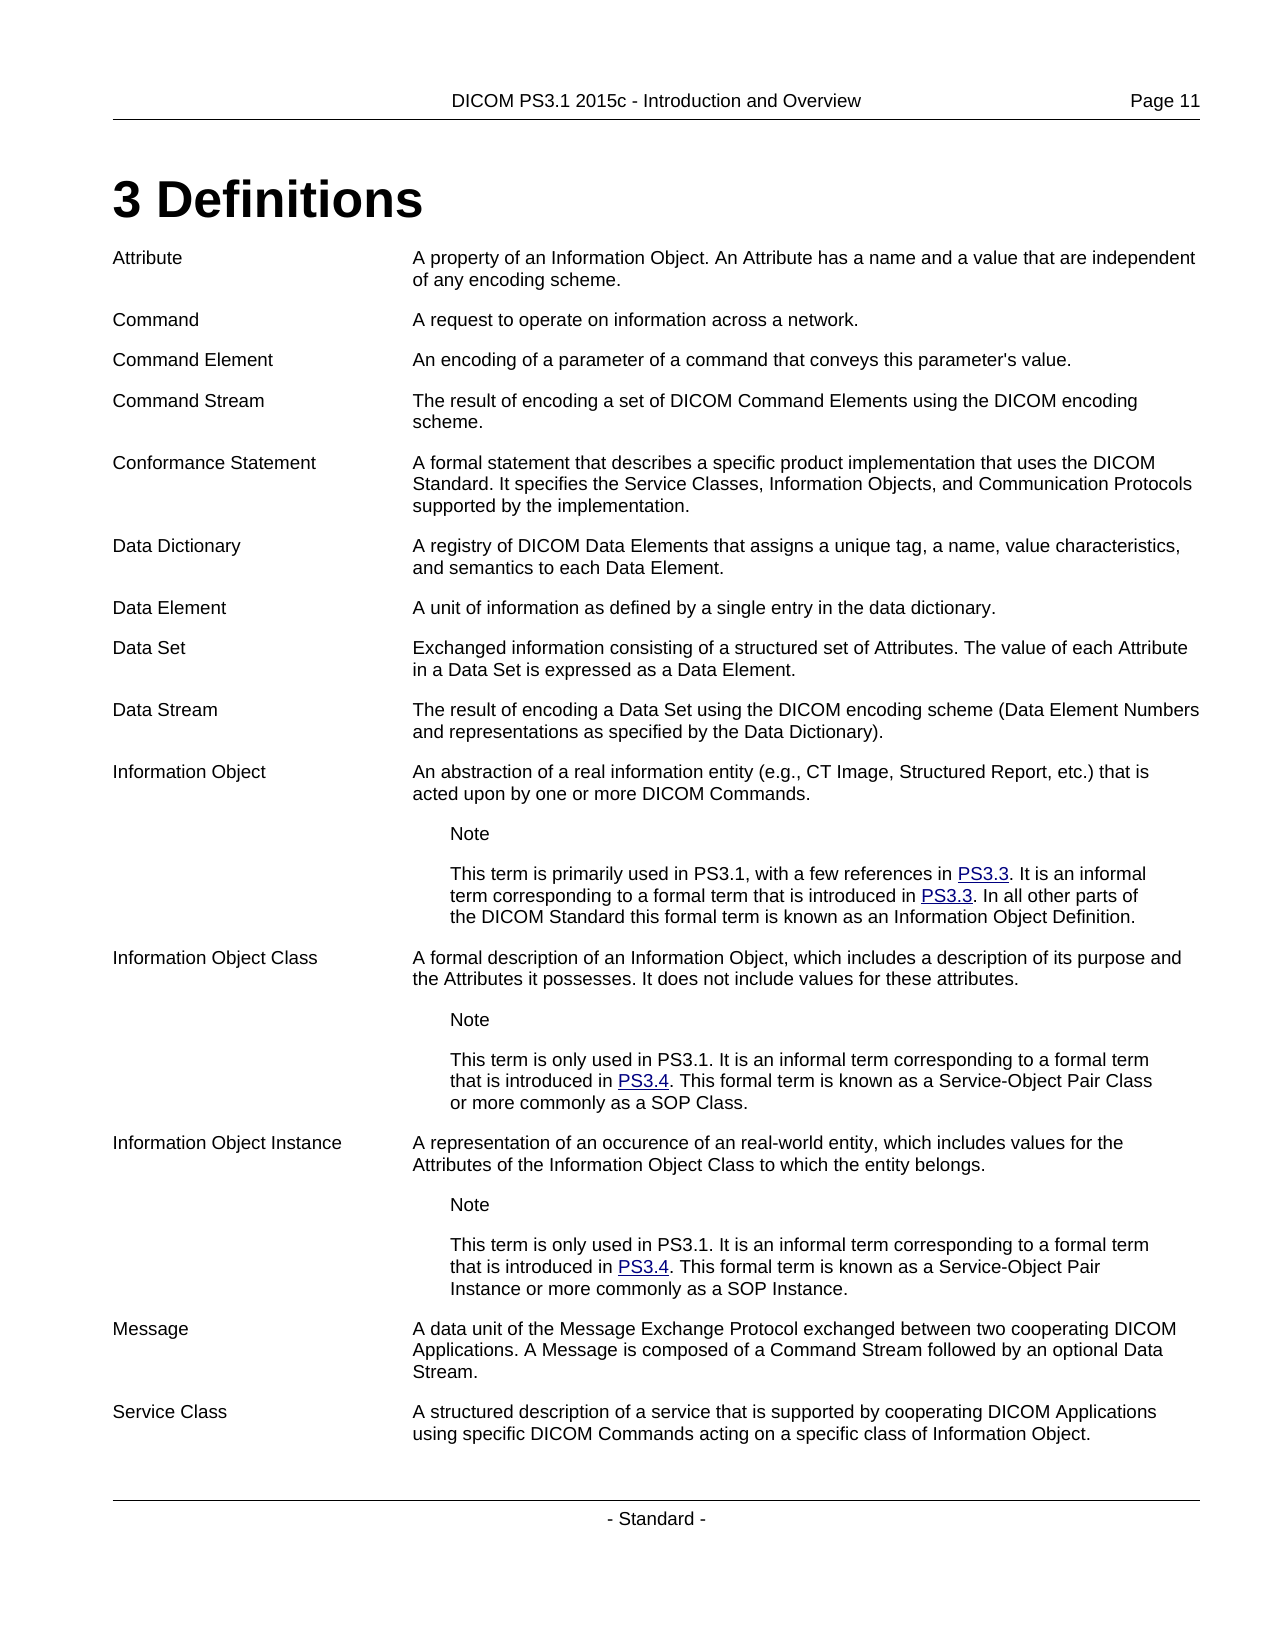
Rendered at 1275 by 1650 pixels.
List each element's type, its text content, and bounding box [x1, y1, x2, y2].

text Note [450, 1008, 1162, 1030]
text Message A data unit of the Message Exchange Protocol exchanged between two cooperating DICOM Applications. A Message is composed of a Command Stream followed by an optional Data Stream. [112, 1318, 1200, 1382]
text Service Class A structured description of a service that is supported by cooperating DICOM Applications using specific DICOM Commands acting on a specific class of Information Object. [112, 1401, 1200, 1444]
text This term is only used in PS3.1. It is an informal term corresponding to a formal term that is introduced in PS3.4. This formal term is known as a Service-Object Pair Instance or more commonly as a SOP Instance. [450, 1234, 1162, 1299]
text Data Set Exchanged information consisting of a structured set of Attributes. The value of each Attribute in a Data Set is expressed as a Data Element. [112, 637, 1200, 680]
text Command Element An encoding of a parameter of a command that conveys this parameter's value. [112, 349, 1200, 371]
text This term is primarily used in PS3.1, with a few references in PS3.3. It is an informal term corresponding to a formal term that is introduced in PS3.3. In all other parts of the DICOM Standard this formal term is known as an Information Object Definition. [450, 863, 1162, 928]
text Data Dictionary A registry of DICOM Data Elements that assigns a unique tag, a name, value characteristics, and semantics to each Data Element. [112, 535, 1200, 578]
text Command A request to operate on information across a network. [112, 309, 1200, 331]
text Information Object Instance A representation of an occurence of an real-world entity, which includes values for the Attributes of the Information Object Class to which the entity belongs. [112, 1132, 1200, 1175]
text Data Element A unit of information as defined by a single entry in the data dictionary. [112, 597, 1200, 618]
text Data Stream The result of encoding a Data Set using the DICOM encoding scheme (Data Element Numbers and representations as specified by the Data Dictionary). [112, 699, 1200, 742]
text Conformance Statement A formal statement that describes a specific product implementation that uses the DICOM Standard. It specifies the Service Classes, Information Objects, and Communication Protocols supported by the implementation. [112, 451, 1200, 516]
text Note [450, 1194, 1162, 1216]
text This term is only used in PS3.1. It is an informal term corresponding to a formal term that is introduced in PS3.4. This formal term is known as a Service-Object Pair Class or more commonly as a SOP Class. [450, 1049, 1162, 1113]
text 3 Definitions [112, 169, 1200, 228]
text Information Object An abstraction of a real information entity (e.g., CT Image, Structured Report, etc.) that is acted upon by one or more DICOM Commands. [112, 761, 1200, 804]
text Attribute A property of an Information Object. An Attribute has a name and a value that are independent of any encoding scheme. [112, 247, 1200, 290]
text Information Object Class A formal description of an Information Object, which includes a description of its purpose and the Attributes it possesses. It does not include values for these attributes. [112, 946, 1200, 989]
text Note [450, 823, 1162, 844]
text Command Stream The result of encoding a set of DICOM Command Elements using the DICOM encoding scheme. [112, 389, 1200, 433]
